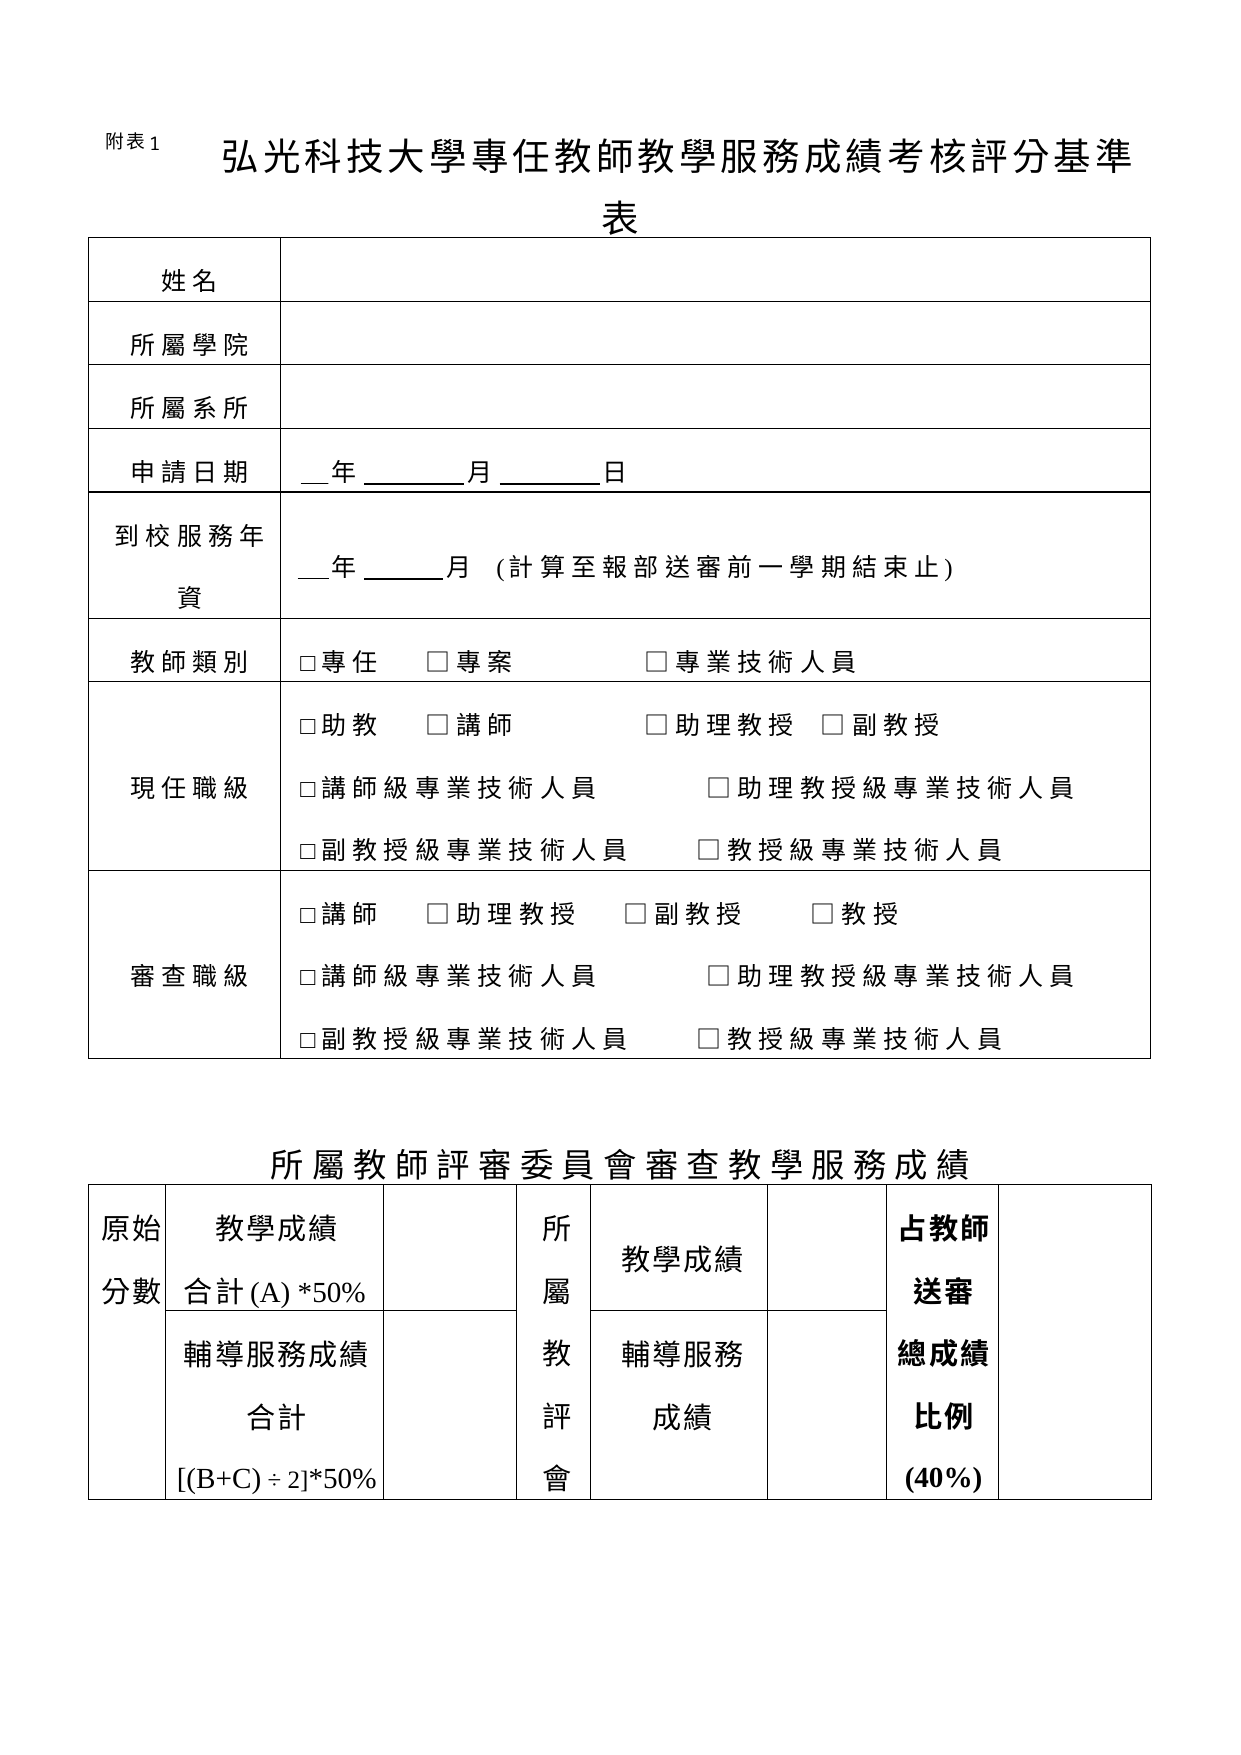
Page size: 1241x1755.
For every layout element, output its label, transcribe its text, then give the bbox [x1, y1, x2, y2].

table_cell 教師類別 [89, 619, 280, 681]
table_cell □專任 □專案 □專業技術人員 [281, 619, 1150, 681]
table_header [384, 1185, 516, 1310]
table_cell 到校服務年資 [89, 493, 280, 617]
table_header [281, 238, 1150, 301]
table_cell 輔導服務成績 合計 [(B+C) ÷ 2]*50% [166, 1311, 383, 1499]
text 附表1 弘光科技大學專任教師教學服務成績考核評分基準表 [89, 112, 1151, 237]
table_header 所屬教評會 [517, 1185, 590, 1499]
table_cell 所屬系所 [89, 365, 280, 428]
table_cell 年 月 日 [281, 429, 1150, 491]
table_header 教學成績 [591, 1185, 767, 1310]
table_header 教學成績 合計(A) *50% [166, 1185, 383, 1310]
table_cell [281, 302, 1150, 364]
table_cell 審查職級 [89, 871, 280, 1058]
table_cell 輔導服務 成績 [591, 1311, 767, 1499]
table_cell 申請日期 [89, 429, 280, 491]
text 所屬教師評審委員會審查教學服務成績 [89, 1122, 1151, 1184]
table_cell 現任職級 [89, 682, 280, 869]
table_header 占教師送審 總成績比例 (40%) [887, 1185, 998, 1499]
table_header 分 (換算後成績) 【(C)＊40%】 [999, 1185, 1151, 1499]
table_cell [768, 1311, 886, 1499]
table_cell □講師 □助理教授 □副教授 □教授 □講師級專業技術人員 □助理教授級專業技術人員 □副教授級專業技術人員 □教授級專業技術人員 [281, 871, 1150, 1058]
table_header 姓名 [89, 238, 280, 301]
table_header 原始分數 [89, 1185, 165, 1499]
table_cell [281, 365, 1150, 428]
table_cell □助教 □講師 □助理教授 □副教授 □講師級專業技術人員 □助理教授級專業技術人員 □副教授級專業技術人員 □教授級專業技術人員 [281, 682, 1150, 869]
table_header [768, 1185, 886, 1310]
table_cell 年 月 (計算至報部送審前一學期結束止) [281, 493, 1150, 617]
table_cell 所屬學院 [89, 302, 280, 364]
table_cell [384, 1311, 516, 1499]
